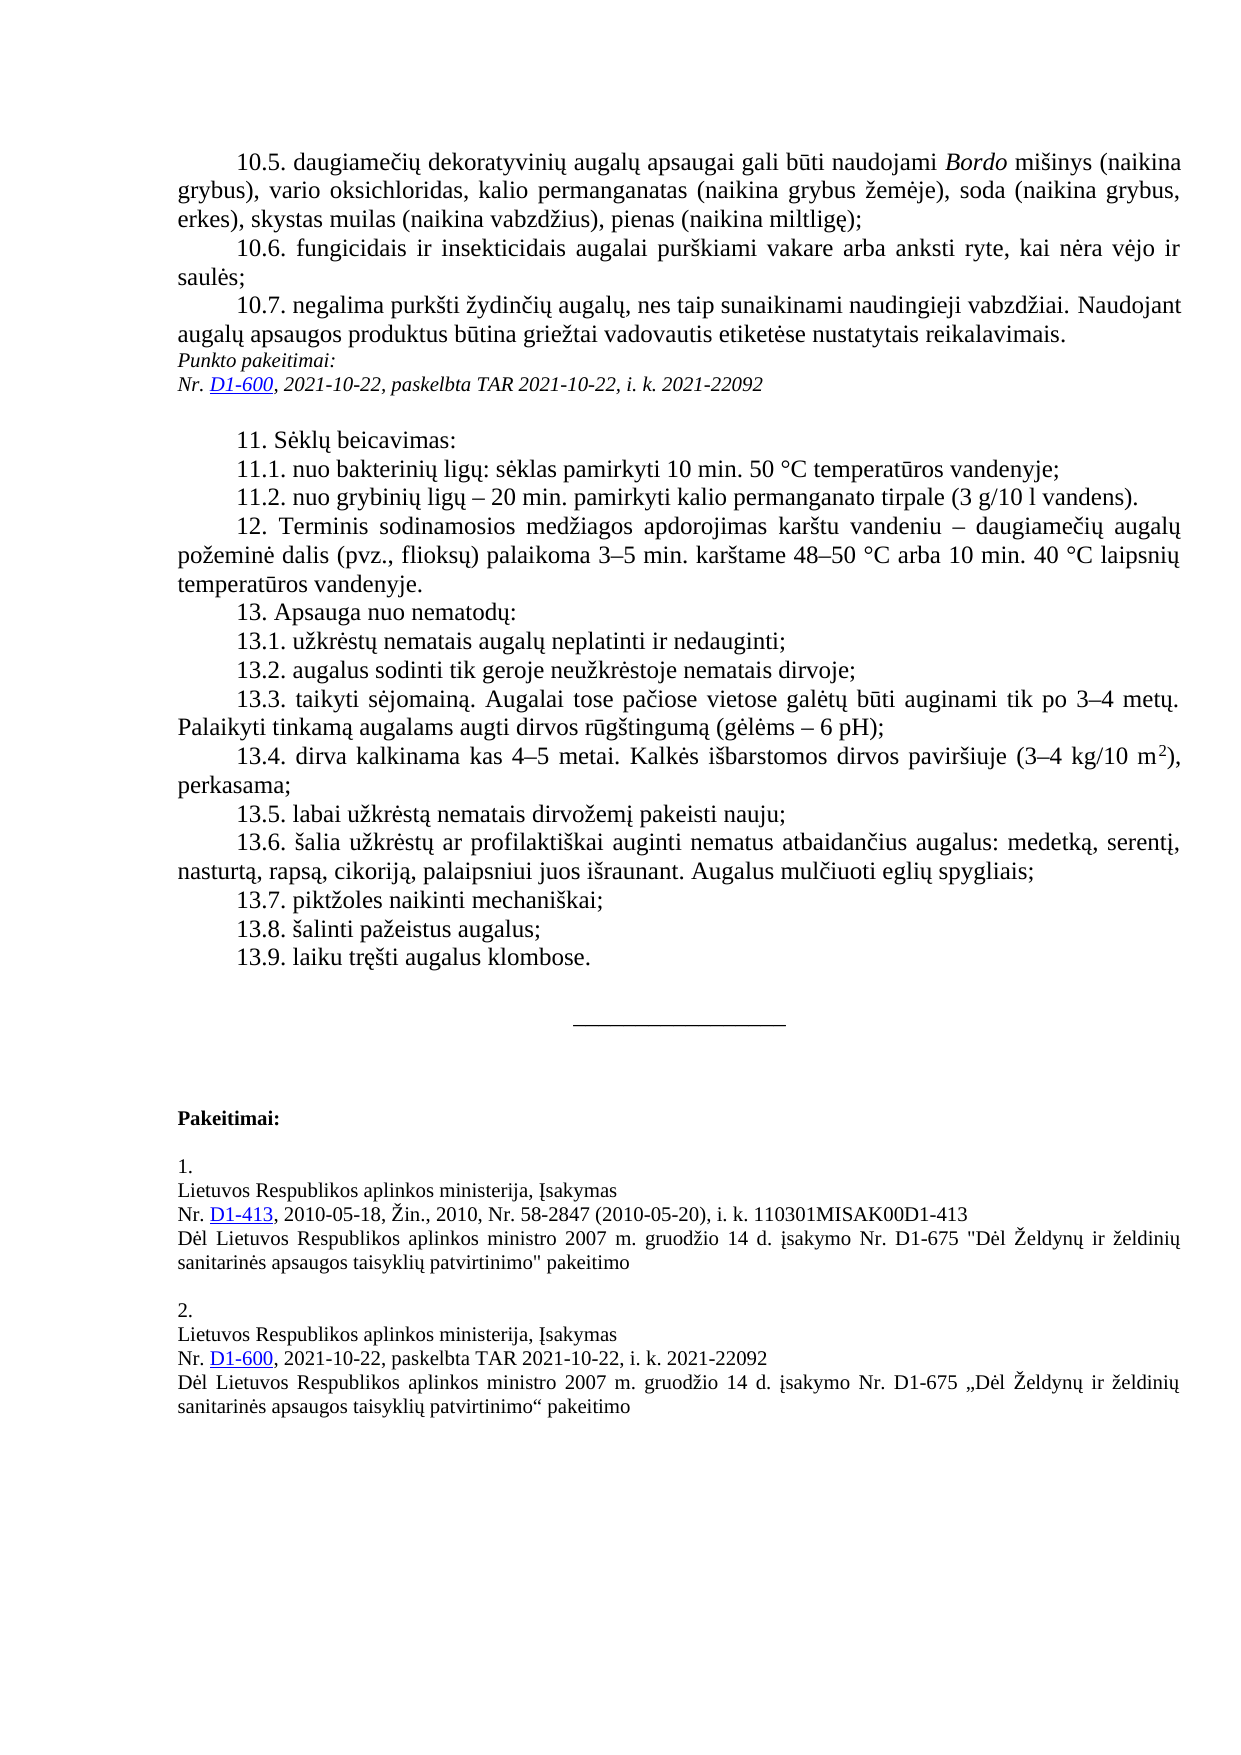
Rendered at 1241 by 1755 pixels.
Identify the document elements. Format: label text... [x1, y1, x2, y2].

text Dėl Lietuvos Respublikos aplinkos ministro 2007 m. gruodžio 14 d. įsakymo Nr. D1-675 „Dėl Želdynų ir želdinių sanitarinės apsaugos taisyklių patvirtinimo“ pakeitimo [177, 1370, 1181, 1418]
text 10.6. fungicidais ir insekticidais augalai purškiami vakare arba anksti ryte, kai nėra vėjo ir saulės; [177, 233, 1181, 291]
text 13.2. augalus sodinti tik geroje neužkrėstoje nematais dirvoje; [177, 655, 1181, 684]
text 12. Terminis sodinamosios medžiagos apdorojimas karštu vandeniu – daugiamečių augalų požeminė dalis (pvz., flioksų) palaikoma 3–5 min. karštame 48–50 °C arba 10 min. 40 °C laipsnių temperatūros vandenyje. [177, 511, 1181, 597]
text 11.2. nuo grybinių ligų – 20 min. pamirkyti kalio permanganato tirpale (3 g/10 l vandens). [177, 482, 1181, 511]
text 13.9. laiku tręšti augalus klombose. [177, 942, 1181, 971]
text 13.5. labai užkrėstą nematais dirvožemį pakeisti nauju; [177, 799, 1181, 827]
text 10.7. negalima purkšti žydinčių augalų, nes taip sunaikinami naudingieji vabzdžiai. Naudojant augalų apsaugos produktus būtina griežtai vadovautis etiketėse nustatytais reikalavimais. [177, 291, 1181, 348]
text _________________ [177, 1000, 1181, 1029]
text Punkto pakeitimai: [177, 348, 1181, 372]
text 10.5. daugiamečių dekoratyvinių augalų apsaugai gali būti naudojami Bordo mišinys (naikina grybus), vario oksichloridas, kalio permanganatas (naikina grybus žemėje), soda (naikina grybus, erkes), skystas muilas (naikina vabzdžius), pienas (naikina miltligę); [177, 147, 1181, 233]
text 13.4. dirva kalkinama kas 4–5 metai. Kalkės išbarstomos dirvos paviršiuje (3–4 kg/10 m2), perkasama; [177, 741, 1181, 799]
text Nr. D1-600, 2021-10-22, paskelbta TAR 2021-10-22, i. k. 2021-22092 [177, 1346, 1181, 1370]
text 13.1. užkrėstų nematais augalų neplatinti ir nedauginti; [177, 626, 1181, 655]
text Lietuvos Respublikos aplinkos ministerija, Įsakymas [177, 1322, 1181, 1346]
text 13.3. taikyti sėjomainą. Augalai tose pačiose vietose galėtų būti auginami tik po 3–4 metų. Palaikyti tinkamą augalams augti dirvos rūgštingumą (gėlėms – 6 pH); [177, 684, 1181, 741]
text Nr. D1-600, 2021-10-22, paskelbta TAR 2021-10-22, i. k. 2021-22092 [177, 372, 1181, 396]
text Lietuvos Respublikos aplinkos ministerija, Įsakymas [177, 1178, 1181, 1202]
text Nr. D1-413, 2010-05-18, Žin., 2010, Nr. 58-2847 (2010-05-20), i. k. 110301MISAK00D1-413 [177, 1202, 1181, 1226]
text 11.1. nuo bakterinių ligų: sėklas pamirkyti 10 min. 50 °C temperatūros vandenyje; [177, 454, 1181, 482]
text 2. [177, 1298, 1181, 1322]
text 13. Apsauga nuo nematodų: [177, 597, 1181, 626]
text Dėl Lietuvos Respublikos aplinkos ministro 2007 m. gruodžio 14 d. įsakymo Nr. D1-675 "Dėl Želdynų ir želdinių sanitarinės apsaugos taisyklių patvirtinimo" pakeitimo [177, 1226, 1181, 1274]
text 1. [177, 1154, 1181, 1178]
text 11. Sėklų beicavimas: [177, 425, 1181, 454]
text 13.6. šalia užkrėstų ar profilaktiškai auginti nematus atbaidančius augalus: medetką, serentį, nasturtą, rapsą, cikoriją, palaipsniui juos išraunant. Augalus mulčiuoti eglių spygliais; [177, 827, 1181, 885]
text Pakeitimai: [177, 1106, 1181, 1130]
text 13.8. šalinti pažeistus augalus; [177, 914, 1181, 942]
text 13.7. piktžoles naikinti mechaniškai; [177, 885, 1181, 914]
